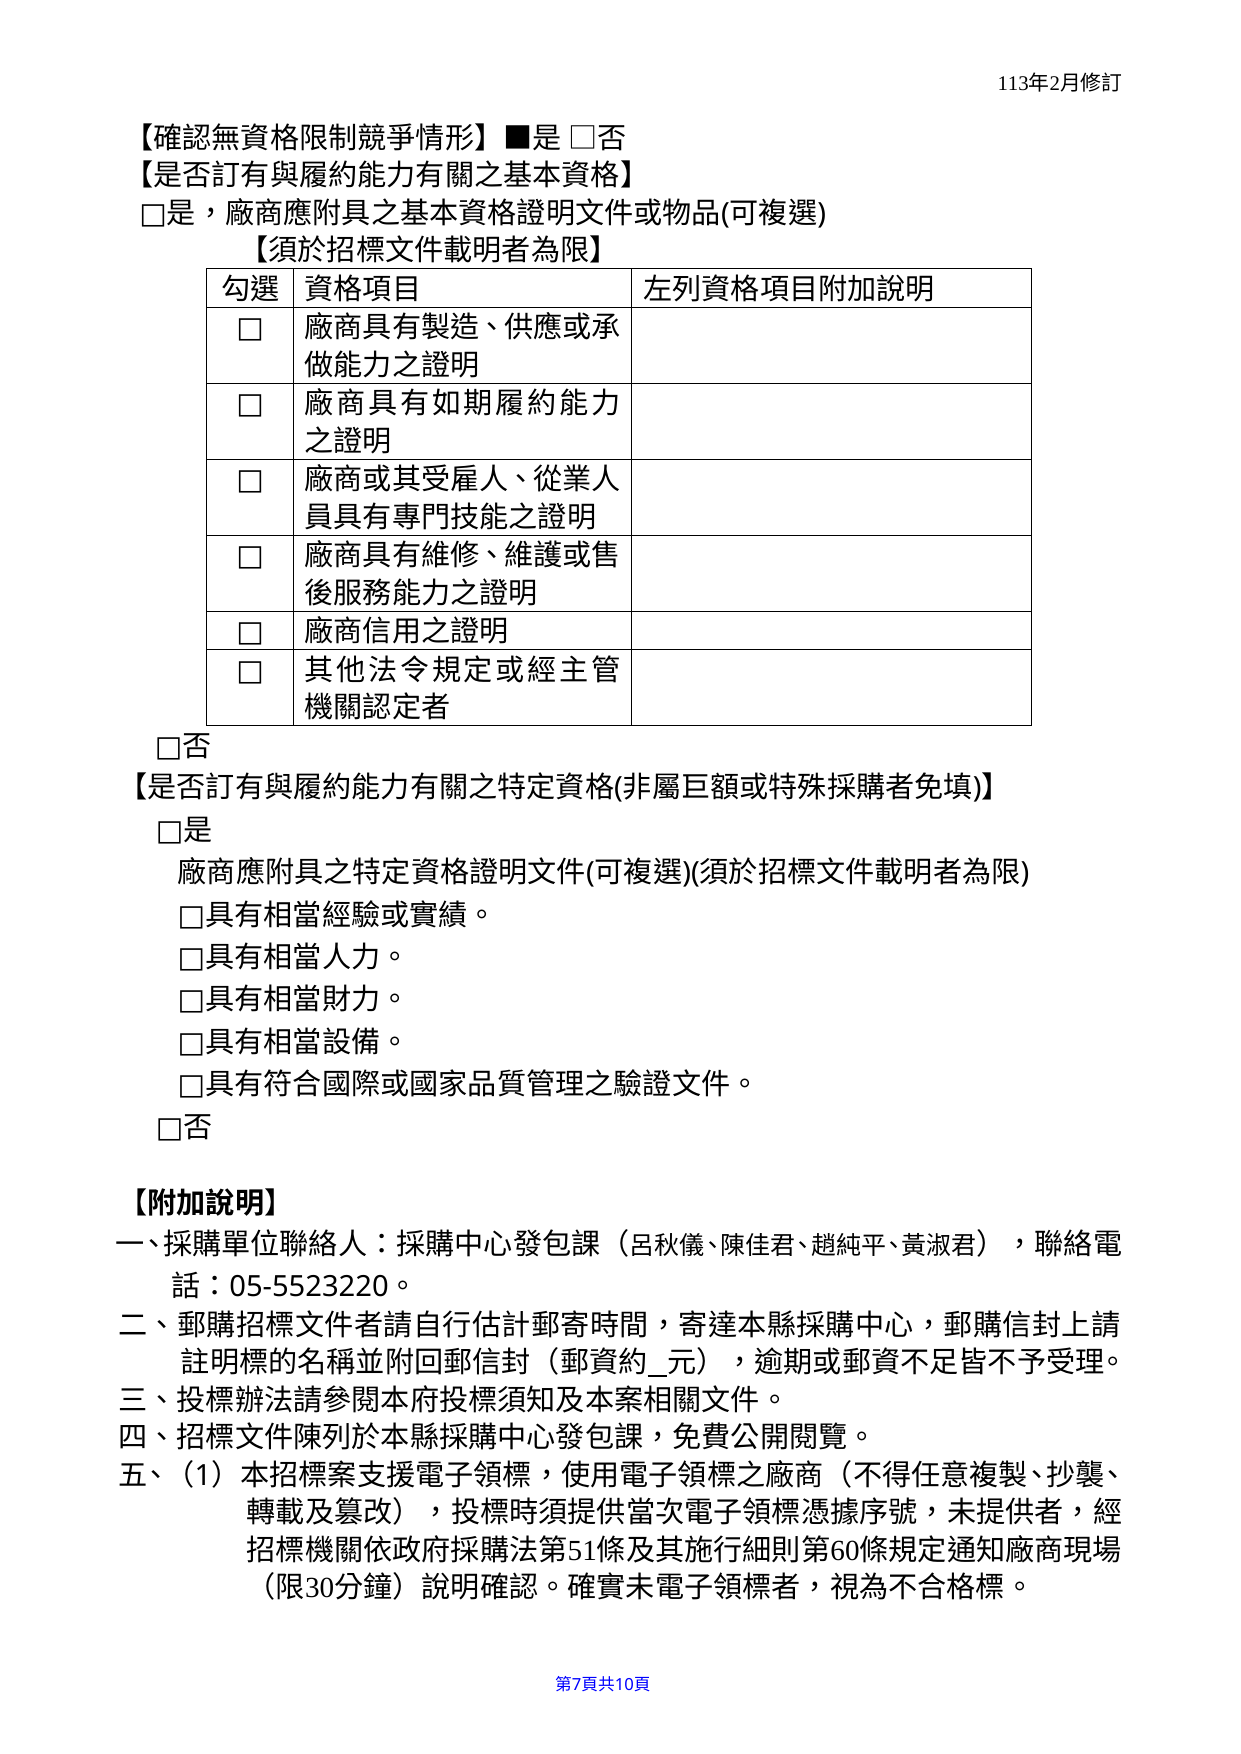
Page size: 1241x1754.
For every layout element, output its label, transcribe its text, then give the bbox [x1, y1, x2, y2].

text □具有相當設備。 [156, 1018, 1122, 1061]
text □否 [156, 1103, 1122, 1146]
text 【確認無資格限制競爭情形】■是 □否 [124, 118, 1122, 156]
text □是，廠商應附具之基本資格證明文件或物品(可複選) [124, 193, 1122, 231]
table_header 勾選 [207, 269, 293, 307]
table_cell 廠商或其受雇人、從業人員具有專門技能之證明 [294, 460, 631, 535]
table_cell □ [207, 308, 293, 383]
text 廠商應附具之特定資格證明文件(可複選)(須於招標文件載明者為限) [156, 849, 1122, 891]
table_header 左列資格項目附加說明 [632, 269, 1031, 307]
text 【是否訂有與履約能力有關之基本資格】 [124, 156, 1122, 193]
text 【須於招標文件載明者為限】 [239, 231, 1122, 268]
text □具有相當人力。 [156, 933, 1122, 976]
text 【附加說明】 [118, 1183, 1122, 1221]
table_cell [632, 650, 1031, 725]
text 四、招標文件陳列於本縣採購中心發包課，免費公開閱覽。 [118, 1418, 1122, 1455]
text □否 [154, 726, 1122, 764]
table_cell □ [207, 384, 293, 459]
table_cell [632, 384, 1031, 459]
table_cell □ [207, 460, 293, 535]
table_cell □ [207, 536, 293, 611]
table_cell [632, 460, 1031, 535]
table_cell 廠商具有製造、供應或承做能力之證明 [294, 308, 631, 383]
text 一、採購單位聯絡人：採購中心發包課（呂秋儀、陳佳君、趙純平、黃淑君），聯絡電話：05-5523220。 [116, 1221, 1122, 1305]
text 二、郵購招標文件者請自行估計郵寄時間，寄達本縣採購中心，郵購信封上請註明標的名稱並附回郵信封（郵資約 元），逾期或郵資不足皆不予受理。 [118, 1305, 1122, 1380]
table_cell □ [207, 650, 293, 725]
table_header 資格項目 [294, 269, 631, 307]
table_cell [632, 612, 1031, 649]
text □是 [156, 806, 1122, 849]
text □具有相當財力。 [156, 976, 1122, 1018]
text □具有符合國際或國家品質管理之驗證文件。 [156, 1061, 1122, 1103]
table_cell 廠商具有如期履約能力之證明 [294, 384, 631, 459]
table_cell 其他法令規定或經主管機關認定者 [294, 650, 631, 725]
text □具有相當經驗或實績。 [156, 891, 1122, 933]
table_cell [632, 536, 1031, 611]
text 三、投標辦法請參閱本府投標須知及本案相關文件。 [118, 1380, 1122, 1418]
table_cell □ [207, 612, 293, 649]
text 【是否訂有與履約能力有關之特定資格(非屬巨額或特殊採購者免填)】 [118, 764, 1122, 806]
text 五、（1）本招標案支援電子領標，使用電子領標之廠商（不得任意複製、抄襲、轉載及篡改），投標時須提供當次電子領標憑據序號，未提供者，經招標機關依政府採購法第51條及其施行細則第60條規定通知廠商現場（限30分鐘）說明確認。確實未電子領標者，視為不合格標。 [118, 1455, 1122, 1605]
table_cell 廠商信用之證明 [294, 612, 631, 649]
table_cell 廠商具有維修、維護或售後服務能力之證明 [294, 536, 631, 611]
table_cell [632, 308, 1031, 383]
